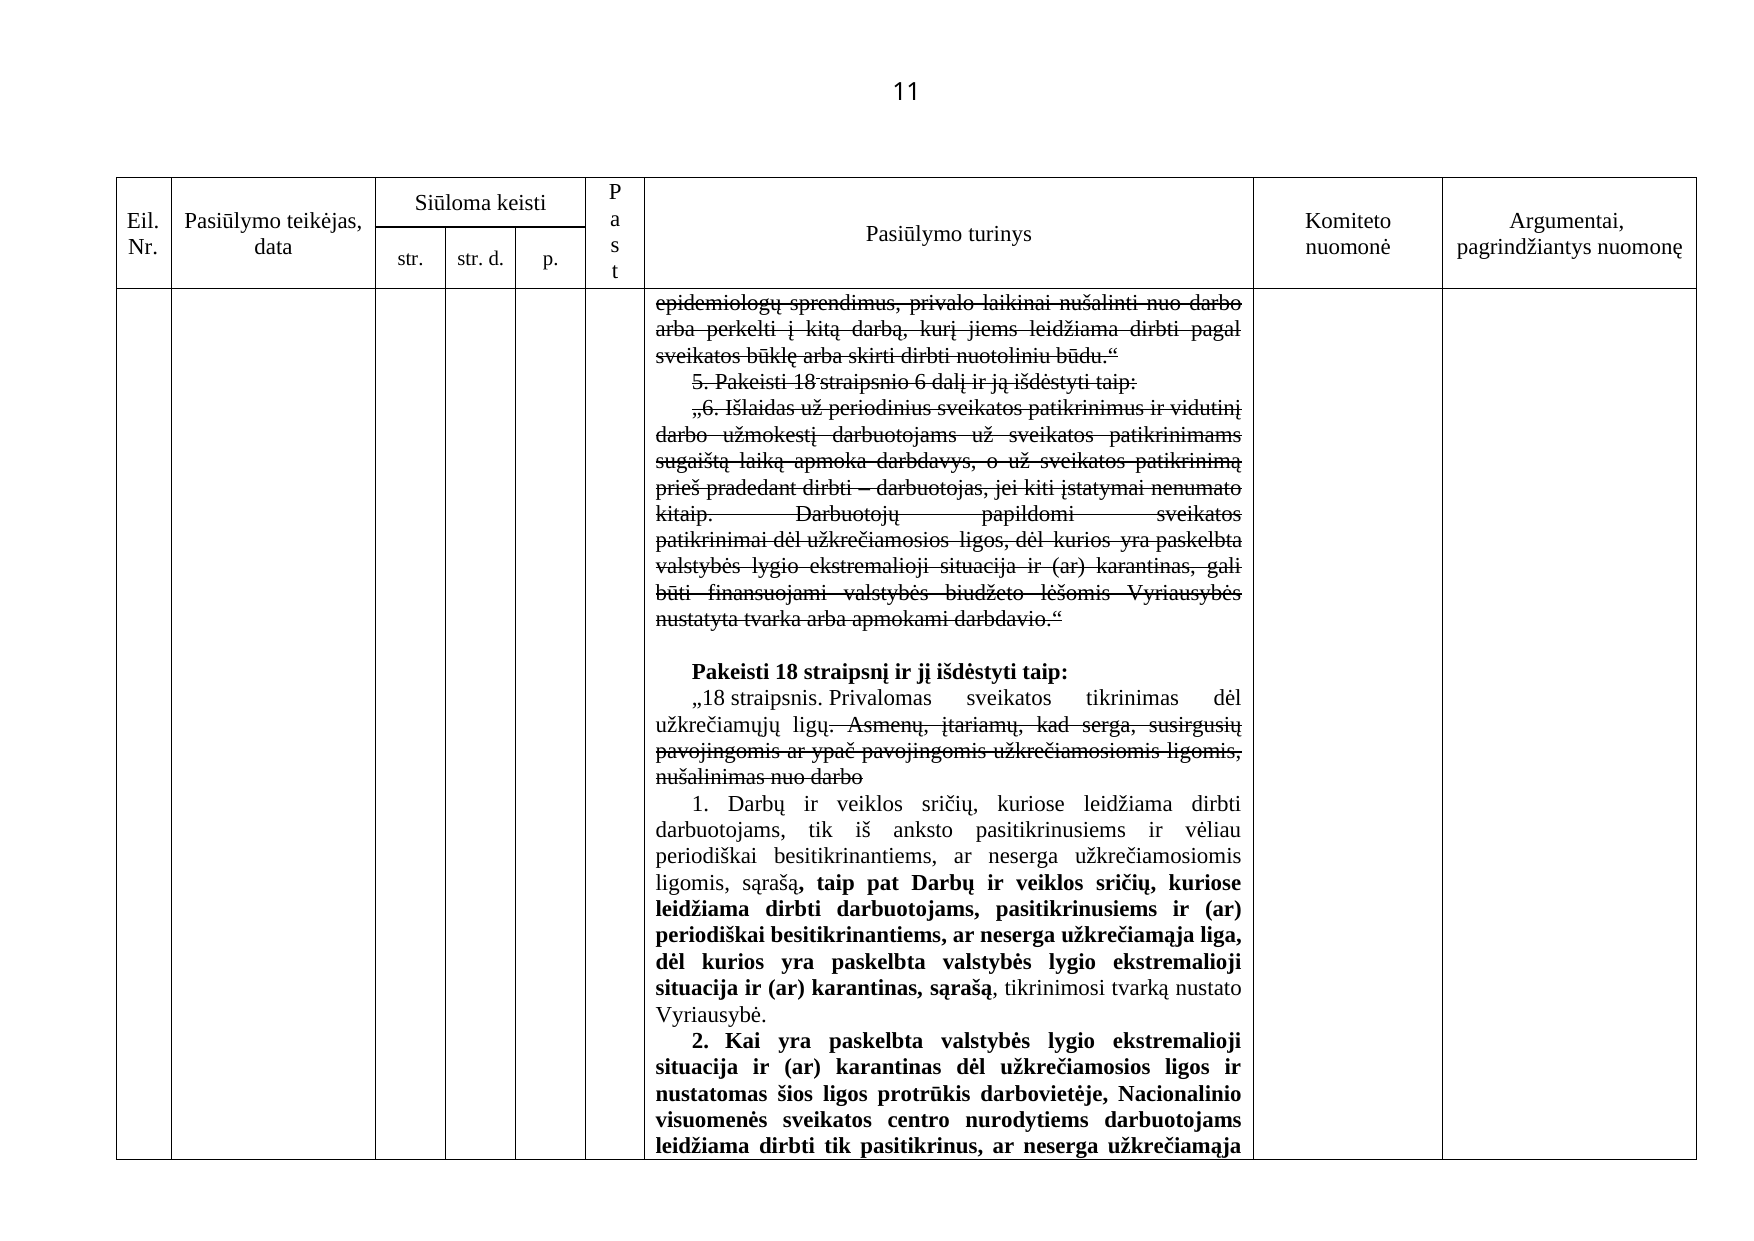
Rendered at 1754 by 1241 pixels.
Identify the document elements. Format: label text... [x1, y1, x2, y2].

table_header Komiteto nuomonė [1254, 178, 1442, 288]
table_cell [117, 289, 171, 1159]
table_cell [516, 289, 585, 1159]
table_cell [1443, 289, 1696, 1159]
table_cell [1254, 289, 1442, 1159]
table_header Pasiūlymo teikėjas, data [172, 178, 375, 288]
table_header Argumentai, pagrindžiantys nuomonę [1443, 178, 1696, 288]
table_cell [446, 289, 515, 1159]
table_cell [172, 289, 375, 1159]
table_cell str. d. [446, 228, 515, 288]
table_cell [376, 289, 445, 1159]
table_header Siūloma keisti [376, 178, 585, 226]
table_header Pasiūlymo turinys [645, 178, 1253, 288]
table_cell [586, 289, 644, 1159]
table_cell str. [376, 228, 445, 288]
table_cell p. [516, 228, 585, 288]
table_header Eil. Nr. [117, 178, 171, 288]
table_header Pastabos [586, 178, 644, 288]
table_cell epidemiologų sprendimus, privalo laikinai nušalinti nuo darbo arba perkelti į kitą darbą, kurį jiems leidžiama dirbti pagal sveikatos būklę arba skirti dirbti nuotoliniu būdu.“ 5. Pakeisti 18 straipsnio 6 dalį ir ją išdėstyti taip: „6. Išlaidas už periodinius sveikatos patikrinimus ir vidutinį darbo užmokestį darbuotojams už sveikatos patikrinimams sugaištą laiką apmoka darbdavys, o už sveikatos patikrinimą prieš pradedant dirbti – darbuotojas, jei kiti įstatymai nenumato kitaip. Darbuotojų papildomi sveikatos patikrinimai dėl užkrečiamosios ligos, dėl kurios yra paskelbta valstybės lygio ekstremalioji situacija ir (ar) karantinas, gali būti finansuojami valstybės biudžeto lėšomis Vyriausybės nustatyta tvarka arba apmokami darbdavio.“ Pakeisti 18 straipsnį ir jį išdėstyti taip: „18 straipsnis. Privalomas sveikatos tikrinimas dėl užkrečiamųjų ligų. Asmenų, įtariamų, kad serga, susirgusių pavojingomis ar ypač pavojingomis užkrečiamosiomis ligomis, nušalinimas nuo darbo 1. Darbų ir veiklos sričių, kuriose leidžiama dirbti darbuotojams, tik iš anksto pasitikrinusiems ir vėliau periodiškai besitikrinantiems, ar neserga užkrečiamosiomis ligomis, sąrašą, taip pat Darbų ir veiklos sričių, kuriose leidžiama dirbti darbuotojams, pasitikrinusiems ir (ar) periodiškai besitikrinantiems, ar neserga užkrečiamąja liga, dėl kurios yra paskelbta valstybės lygio ekstremalioji situacija ir (ar) karantinas, sąrašą, tikrinimosi tvarką nustato Vyriausybė. 2. Kai yra paskelbta valstybės lygio ekstremalioji situacija ir (ar) karantinas dėl užkrečiamosios ligos ir nustatomas šios ligos protrūkis darbovietėje, Nacionalinio visuomenės sveikatos centro nurodytiems darbuotojams leidžiama dirbti tik pasitikrinus, ar neserga užkrečiamąja [645, 289, 1253, 1159]
